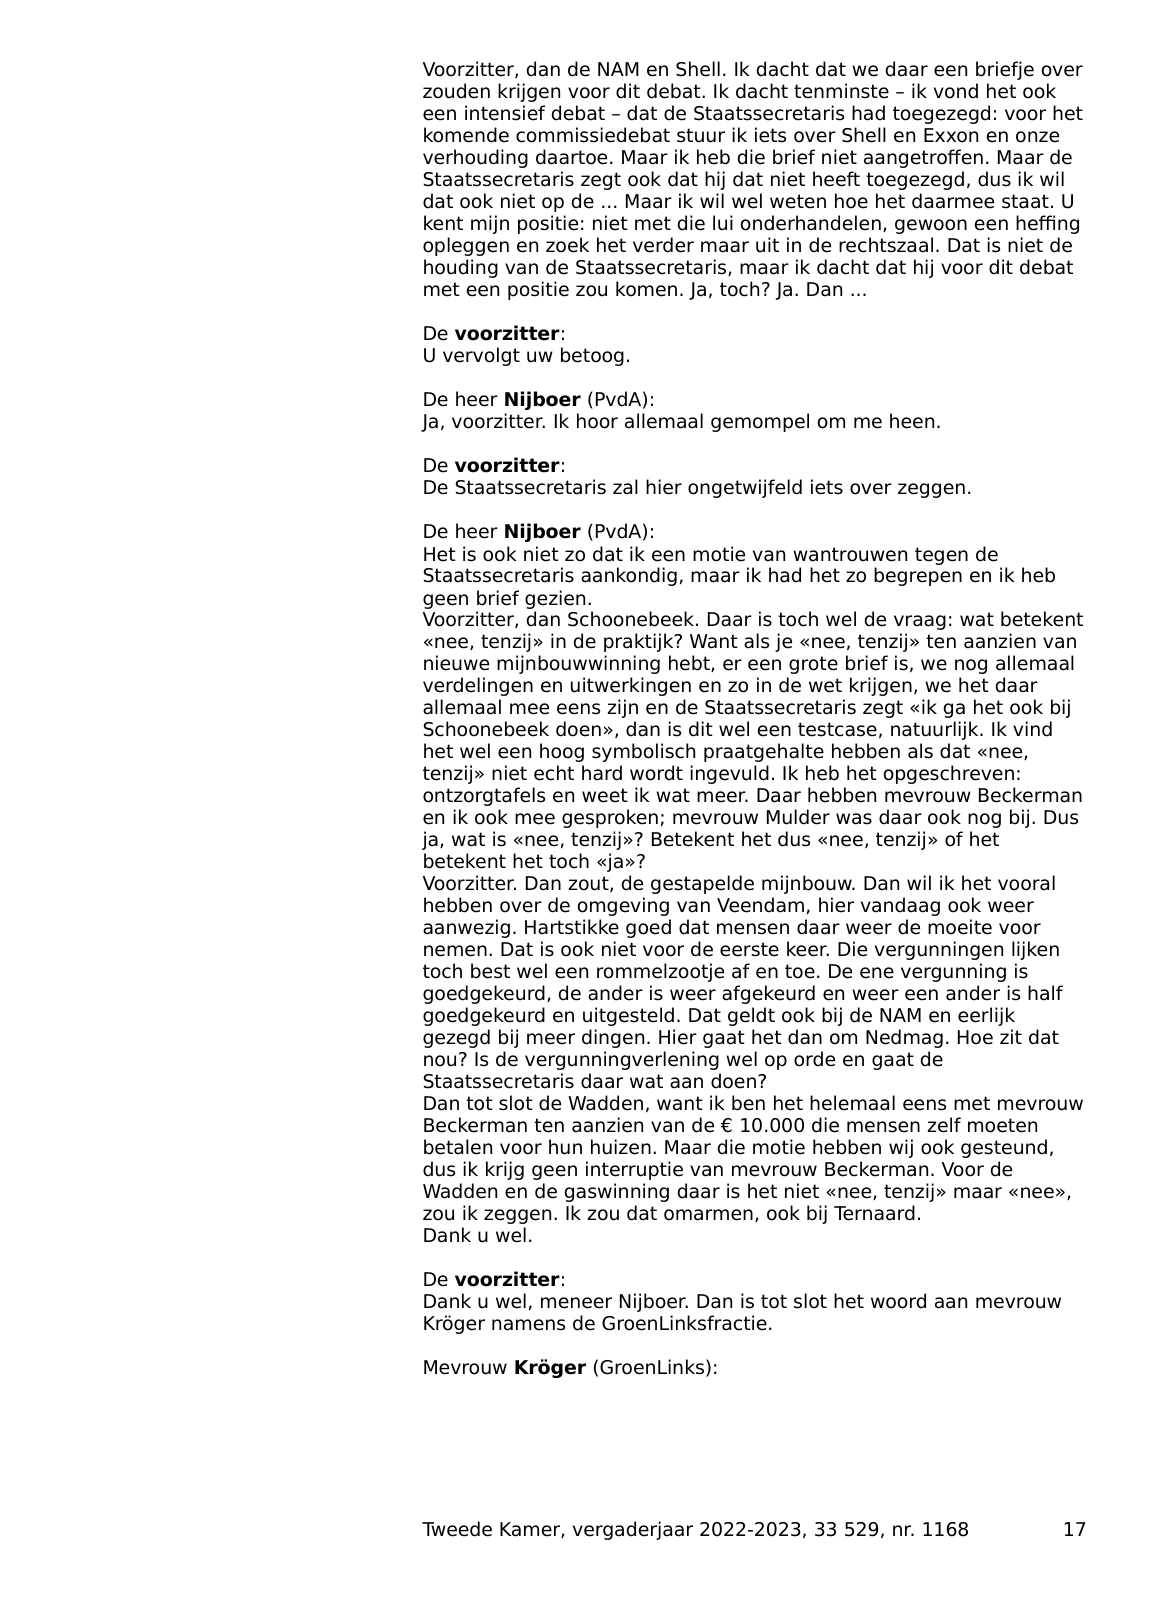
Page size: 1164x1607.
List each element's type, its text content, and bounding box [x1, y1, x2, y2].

text De heer Nijboer (PvdA): [422, 389, 1087, 411]
text Voorzitter, dan Schoonebeek. Daar is toch wel de vraag: wat betekent «nee, tenzij» in de praktijk? Want als je «nee, tenzij» ten aanzien van nieuwe mijnbouwwinning hebt, er een grote brief is, we nog allemaal verdelingen en uitwerkingen en zo in de wet krijgen, we het daar allemaal mee eens zijn en de Staatssecretaris zegt «ik ga het ook bij Schoonebeek doen», dan is dit wel een testcase, natuurlijk. Ik vind het wel een hoog symbolisch praatgehalte hebben als dat «nee, tenzij» niet echt hard wordt ingevuld. Ik heb het opgeschreven: ontzorgtafels en weet ik wat meer. Daar hebben mevrouw Beckerman en ik ook mee gesproken; mevrouw Mulder was daar ook nog bij. Dus ja, wat is «nee, tenzij»? Betekent het dus «nee, tenzij» of het betekent het toch «ja»? [422, 609, 1087, 873]
text Het is ook niet zo dat ik een motie van wantrouwen tegen de Staatssecretaris aankondig, maar ik had het zo begrepen en ik heb geen brief gezien. [422, 543, 1087, 609]
text U vervolgt uw betoog. [422, 345, 1087, 367]
text Mevrouw Kröger (GroenLinks): [422, 1357, 1087, 1379]
text Voorzitter. Dan zout, de gestapelde mijnbouw. Dan wil ik het vooral hebben over de omgeving van Veendam, hier vandaag ook weer aanwezig. Hartstikke goed dat mensen daar weer de moeite voor nemen. Dat is ook niet voor de eerste keer. Die vergunningen lijken toch best wel een rommelzootje af en toe. De ene vergunning is goedgekeurd, de ander is weer afgekeurd en weer een ander is half goedgekeurd en uitgesteld. Dat geldt ook bij de NAM en eerlijk gezegd bij meer dingen. Hier gaat het dan om Nedmag. Hoe zit dat nou? Is de vergunningverlening wel op orde en gaat de Staatssecretaris daar wat aan doen? [422, 873, 1087, 1093]
text Voorzitter, dan de NAM en Shell. Ik dacht dat we daar een briefje over zouden krijgen voor dit debat. Ik dacht tenminste – ik vond het ook een intensief debat – dat de Staatssecretaris had toegezegd: voor het komende commissiedebat stuur ik iets over Shell en Exxon en onze verhouding daartoe. Maar ik heb die brief niet aangetroffen. Maar de Staatssecretaris zegt ook dat hij dat niet heeft toegezegd, dus ik wil dat ook niet op de ... Maar ik wil wel weten hoe het daarmee staat. U kent mijn positie: niet met die lui onderhandelen, gewoon een heffing opleggen en zoek het verder maar uit in de rechtszaal. Dat is niet de houding van de Staatssecretaris, maar ik dacht dat hij voor dit debat met een positie zou komen. Ja, toch? Ja. Dan ... [422, 59, 1087, 301]
text De Staatssecretaris zal hier ongetwijfeld iets over zeggen. [422, 477, 1087, 499]
text De voorzitter: [422, 1269, 1087, 1291]
text Ja, voorzitter. Ik hoor allemaal gemompel om me heen. [422, 411, 1087, 433]
text Dank u wel, meneer Nijboer. Dan is tot slot het woord aan mevrouw Kröger namens de GroenLinksfractie. [422, 1291, 1087, 1335]
text De heer Nijboer (PvdA): [422, 521, 1087, 543]
text Dan tot slot de Wadden, want ik ben het helemaal eens met mevrouw Beckerman ten aanzien van de € 10.000 die mensen zelf moeten betalen voor hun huizen. Maar die motie hebben wij ook gesteund, dus ik krijg geen interruptie van mevrouw Beckerman. Voor de Wadden en de gaswinning daar is het niet «nee, tenzij» maar «nee», zou ik zeggen. Ik zou dat omarmen, ook bij Ternaard. [422, 1093, 1087, 1225]
text De voorzitter: [422, 323, 1087, 345]
text Dank u wel. [422, 1225, 1087, 1247]
text De voorzitter: [422, 455, 1087, 477]
